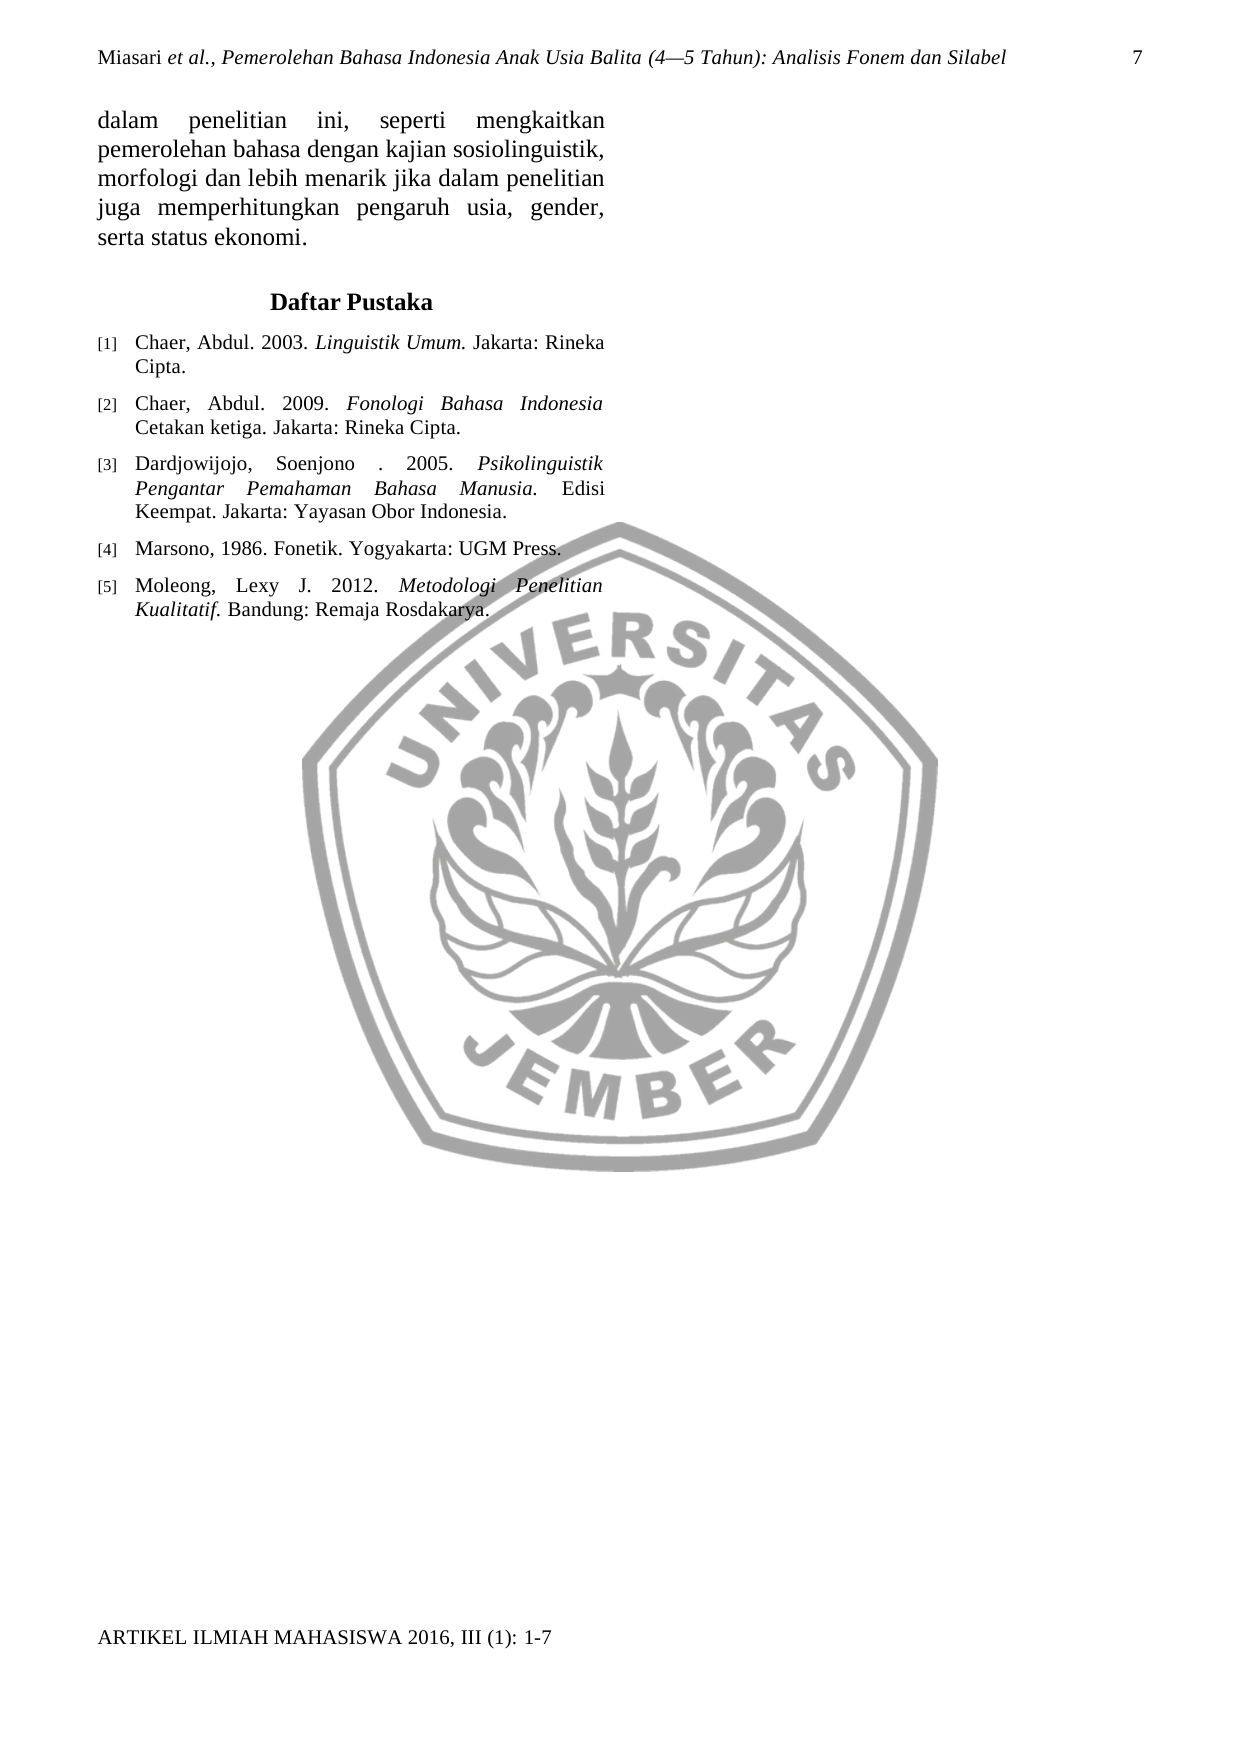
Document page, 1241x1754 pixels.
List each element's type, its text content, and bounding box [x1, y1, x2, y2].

list Moleong, Lexy J. 2012. Metodologi Penelitian Kualitatif. Bandung: Remaja Rosdakarya. [97, 572, 605, 621]
text Daftar Pustaka [97, 286, 605, 316]
text dalam penelitian ini, seperti mengkaitkan pemerolehan bahasa dengan kajian sosiolinguistik, morfologi dan lebih menarik jika dalam penelitian juga memperhitungkan pengaruh usia, gender, serta status ekonomi. [97, 105, 605, 250]
list Marsono, 1986. Fonetik. Yogyakarta: UGM Press. [97, 536, 605, 560]
list Chaer, Abdul. 2003. Linguistik Umum. Jakarta: Rineka Cipta. [97, 330, 605, 378]
list Dardjowijojo, Soenjono . 2005. Psikolinguistik Pengantar Pemahaman Bahasa Manusia. Edisi Keempat. Jakarta: Yayasan Obor Indonesia. [97, 451, 605, 523]
picture [229, 447, 1011, 1246]
list Chaer, Abdul. 2009. Fonologi Bahasa Indonesia Cetakan ketiga. Jakarta: Rineka Cipta. [97, 391, 605, 439]
